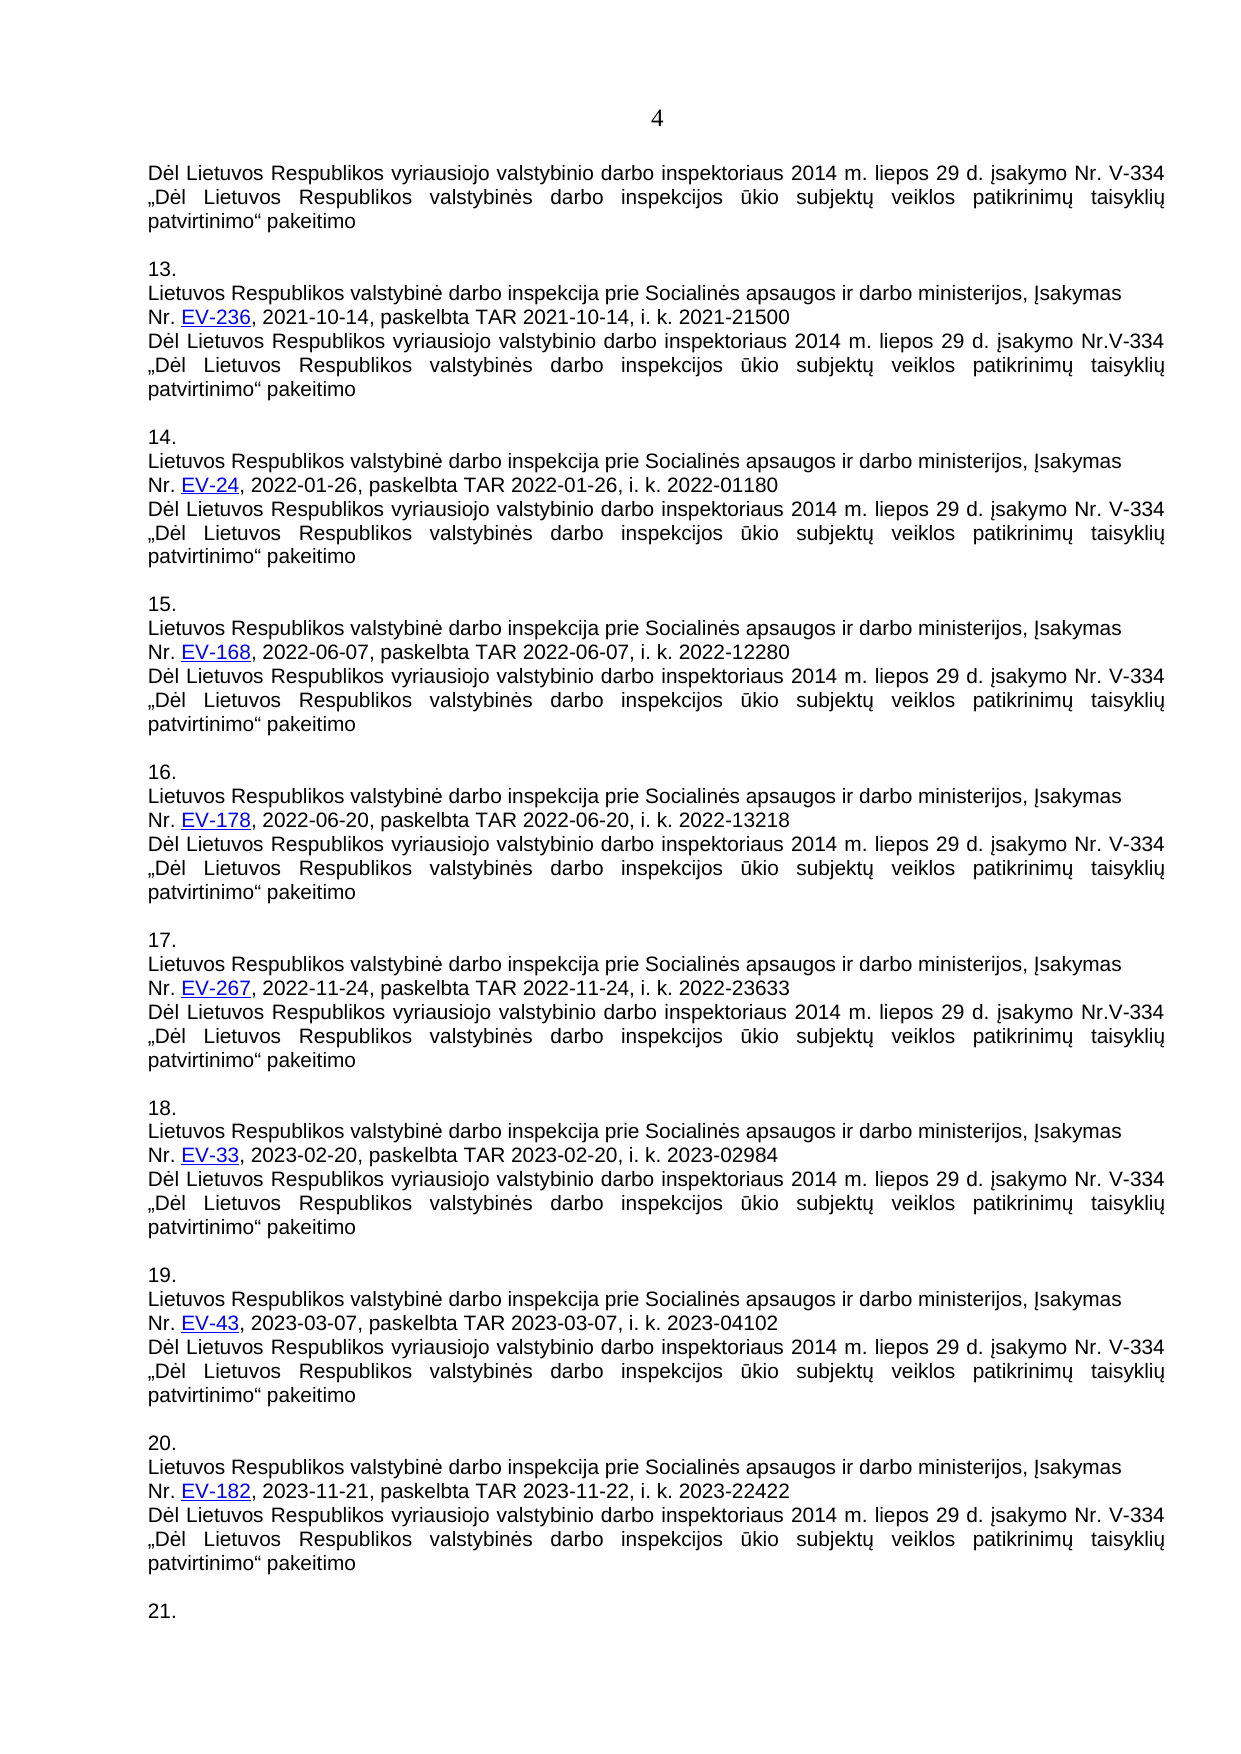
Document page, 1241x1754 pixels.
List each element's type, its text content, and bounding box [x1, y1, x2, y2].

text 13. [148, 257, 1166, 281]
text Lietuvos Respublikos valstybinė darbo inspekcija prie Socialinės apsaugos ir darbo ministerijos, Įsakymas [148, 784, 1166, 808]
text Nr. EV-178, 2022-06-20, paskelbta TAR 2022-06-20, i. k. 2022-13218 [148, 808, 1166, 832]
text Nr. EV-168, 2022-06-07, paskelbta TAR 2022-06-07, i. k. 2022-12280 [148, 640, 1166, 664]
text Nr. EV-182, 2023-11-21, paskelbta TAR 2023-11-22, i. k. 2023-22422 [148, 1479, 1166, 1503]
text Dėl Lietuvos Respublikos vyriausiojo valstybinio darbo inspektoriaus 2014 m. liepos 29 d. įsakymo Nr. V-334 „Dėl Lietuvos Respublikos valstybinės darbo inspekcijos ūkio subjektų veiklos patikrinimų taisyklių patvirtinimo“ pakeitimo [148, 1335, 1166, 1407]
text Dėl Lietuvos Respublikos vyriausiojo valstybinio darbo inspektoriaus 2014 m. liepos 29 d. įsakymo Nr. V-334 „Dėl Lietuvos Respublikos valstybinės darbo inspekcijos ūkio subjektų veiklos patikrinimų taisyklių patvirtinimo“ pakeitimo [148, 1503, 1166, 1574]
text Dėl Lietuvos Respublikos vyriausiojo valstybinio darbo inspektoriaus 2014 m. liepos 29 d. įsakymo Nr. V-334 „Dėl Lietuvos Respublikos valstybinės darbo inspekcijos ūkio subjektų veiklos patikrinimų taisyklių patvirtinimo“ pakeitimo [148, 1167, 1166, 1239]
text 21. [148, 1598, 1166, 1622]
text Lietuvos Respublikos valstybinė darbo inspekcija prie Socialinės apsaugos ir darbo ministerijos, Įsakymas [148, 1455, 1166, 1479]
text Nr. EV-43, 2023-03-07, paskelbta TAR 2023-03-07, i. k. 2023-04102 [148, 1311, 1166, 1335]
text 16. [148, 760, 1166, 784]
text Dėl Lietuvos Respublikos vyriausiojo valstybinio darbo inspektoriaus 2014 m. liepos 29 d. įsakymo Nr. V-334 „Dėl Lietuvos Respublikos valstybinės darbo inspekcijos ūkio subjektų veiklos patikrinimų taisyklių patvirtinimo“ pakeitimo [148, 664, 1166, 736]
text 15. [148, 592, 1166, 616]
text Lietuvos Respublikos valstybinė darbo inspekcija prie Socialinės apsaugos ir darbo ministerijos, Įsakymas [148, 1119, 1166, 1143]
text Dėl Lietuvos Respublikos vyriausiojo valstybinio darbo inspektoriaus 2014 m. liepos 29 d. įsakymo Nr. V-334 „Dėl Lietuvos Respublikos valstybinės darbo inspekcijos ūkio subjektų veiklos patikrinimų taisyklių patvirtinimo“ pakeitimo [148, 161, 1166, 233]
text 14. [148, 424, 1166, 448]
text 19. [148, 1263, 1166, 1287]
text Dėl Lietuvos Respublikos vyriausiojo valstybinio darbo inspektoriaus 2014 m. liepos 29 d. įsakymo Nr. V-334 „Dėl Lietuvos Respublikos valstybinės darbo inspekcijos ūkio subjektų veiklos patikrinimų taisyklių patvirtinimo“ pakeitimo [148, 832, 1166, 904]
text Nr. EV-24, 2022-01-26, paskelbta TAR 2022-01-26, i. k. 2022-01180 [148, 472, 1166, 496]
text Lietuvos Respublikos valstybinė darbo inspekcija prie Socialinės apsaugos ir darbo ministerijos, Įsakymas [148, 952, 1166, 976]
text Dėl Lietuvos Respublikos vyriausiojo valstybinio darbo inspektoriaus 2014 m. liepos 29 d. įsakymo Nr.V-334 „Dėl Lietuvos Respublikos valstybinės darbo inspekcijos ūkio subjektų veiklos patikrinimų taisyklių patvirtinimo“ pakeitimo [148, 329, 1166, 401]
text 17. [148, 928, 1166, 952]
text Lietuvos Respublikos valstybinė darbo inspekcija prie Socialinės apsaugos ir darbo ministerijos, Įsakymas [148, 1287, 1166, 1311]
text 20. [148, 1431, 1166, 1455]
text 18. [148, 1095, 1166, 1119]
text Dėl Lietuvos Respublikos vyriausiojo valstybinio darbo inspektoriaus 2014 m. liepos 29 d. įsakymo Nr.V-334 „Dėl Lietuvos Respublikos valstybinės darbo inspekcijos ūkio subjektų veiklos patikrinimų taisyklių patvirtinimo“ pakeitimo [148, 999, 1166, 1071]
text Lietuvos Respublikos valstybinė darbo inspekcija prie Socialinės apsaugos ir darbo ministerijos, Įsakymas [148, 281, 1166, 305]
text Dėl Lietuvos Respublikos vyriausiojo valstybinio darbo inspektoriaus 2014 m. liepos 29 d. įsakymo Nr. V-334 „Dėl Lietuvos Respublikos valstybinės darbo inspekcijos ūkio subjektų veiklos patikrinimų taisyklių patvirtinimo“ pakeitimo [148, 496, 1166, 568]
text Lietuvos Respublikos valstybinė darbo inspekcija prie Socialinės apsaugos ir darbo ministerijos, Įsakymas [148, 616, 1166, 640]
text Nr. EV-267, 2022-11-24, paskelbta TAR 2022-11-24, i. k. 2022-23633 [148, 976, 1166, 999]
text Lietuvos Respublikos valstybinė darbo inspekcija prie Socialinės apsaugos ir darbo ministerijos, Įsakymas [148, 448, 1166, 472]
text Nr. EV-33, 2023-02-20, paskelbta TAR 2023-02-20, i. k. 2023-02984 [148, 1143, 1166, 1167]
text Nr. EV-236, 2021-10-14, paskelbta TAR 2021-10-14, i. k. 2021-21500 [148, 305, 1166, 329]
